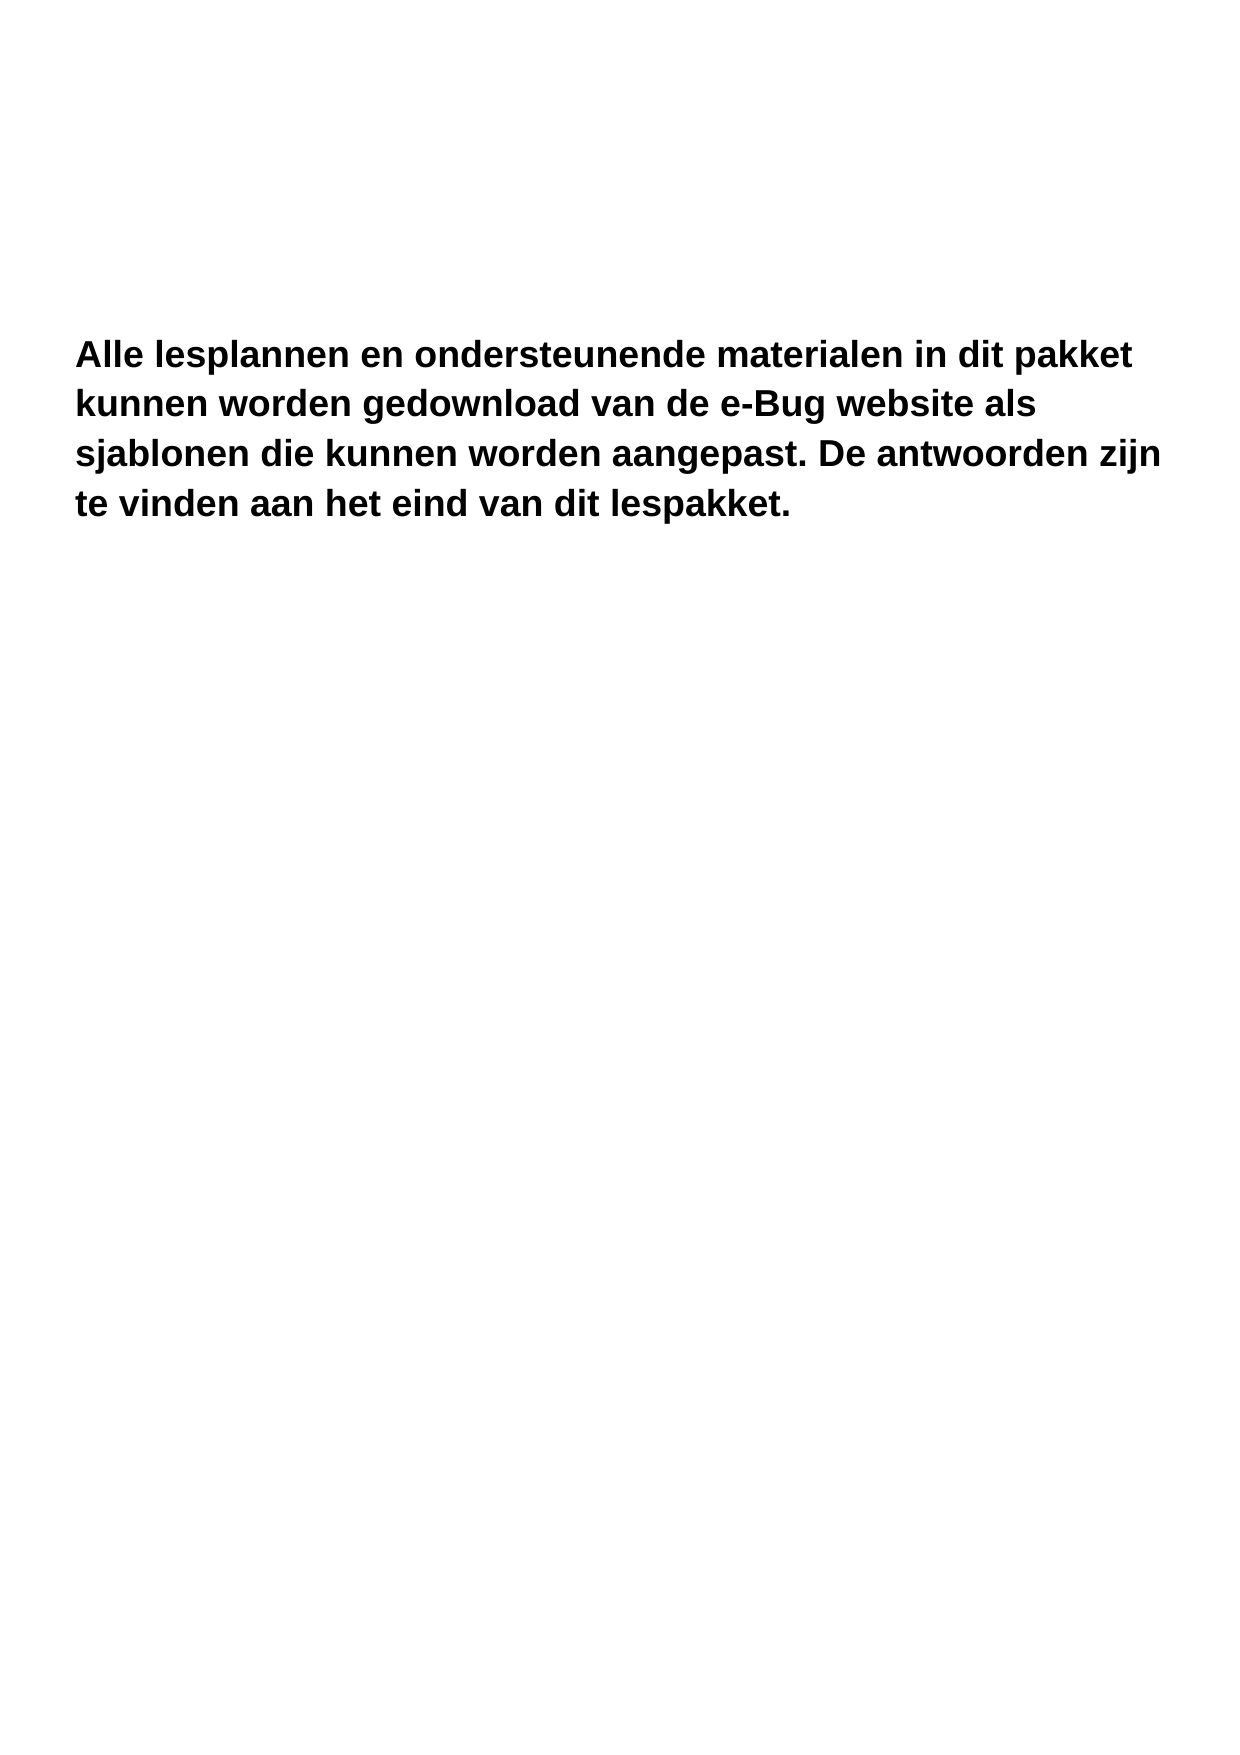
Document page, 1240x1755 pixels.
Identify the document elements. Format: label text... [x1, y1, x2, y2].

text Alle lesplannen en ondersteunende materialen in dit pakket kunnen worden gedownload van de e-Bug website als sjablonen die kunnen worden aangepast. De antwoorden zijn te vinden aan het eind van dit lespakket. [75, 332, 1164, 524]
